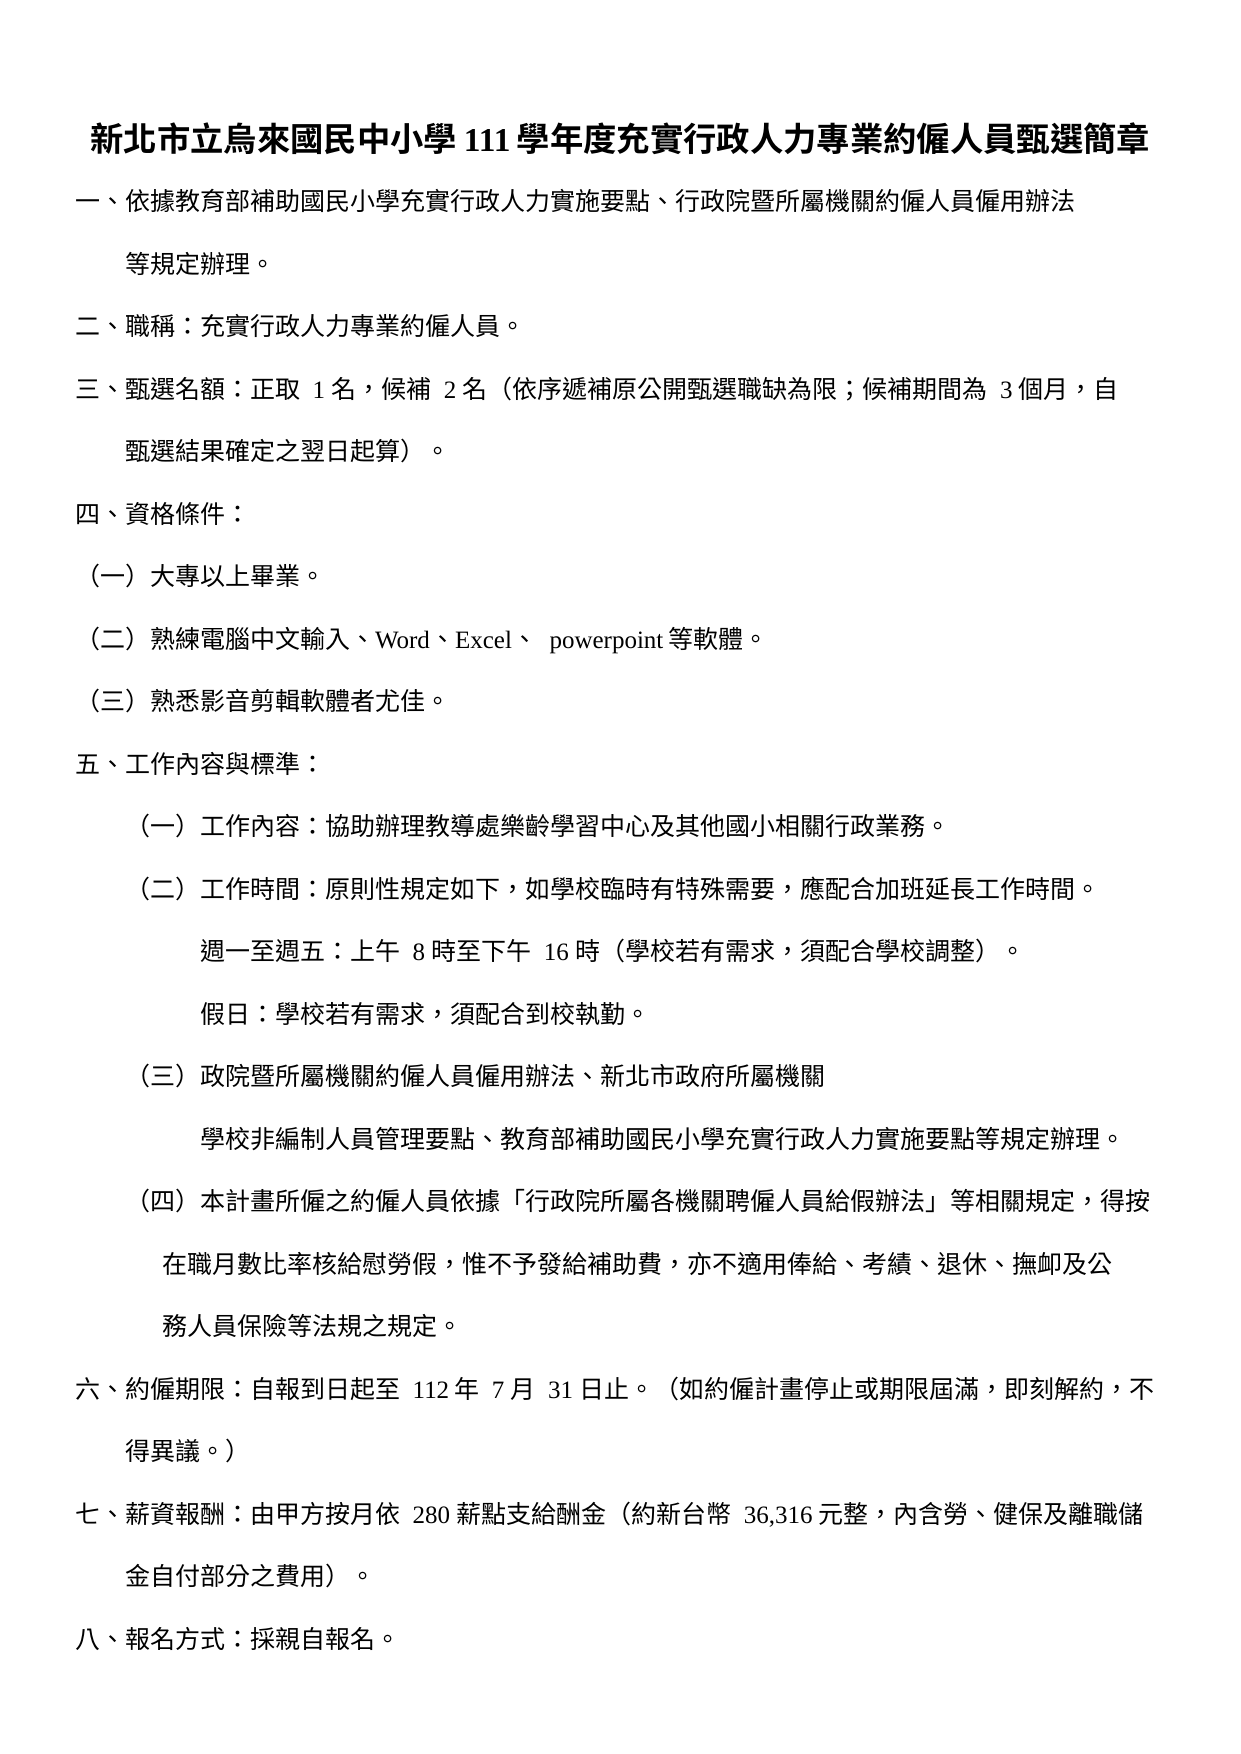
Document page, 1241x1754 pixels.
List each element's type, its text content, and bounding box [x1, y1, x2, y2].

text 二、職稱：充實行政人力專業約僱人員。 [75, 283, 1165, 346]
text 一、依據教育部補助國民小學充實行政人力實施要點、行政院暨所屬機關約僱人員僱用辦法 [75, 158, 1165, 221]
text （四）本計畫所僱之約僱人員依據「行政院所屬各機關聘僱人員給假辦法」等相關規定，得按 [75, 1158, 1165, 1221]
text 四、資格條件： [75, 471, 1165, 533]
text （三）政院暨所屬機關約僱人員僱用辦法、新北市政府所屬機關 [75, 1033, 1165, 1096]
text （二）熟練電腦中文輸入、Word、Excel、 powerpoint等軟體。 [75, 596, 1165, 658]
text 八、報名方式：採親自報名。 [75, 1596, 1165, 1658]
text 五、工作內容與標準： [75, 721, 1165, 783]
text 學校非編制人員管理要點、教育部補助國民小學充實行政人力實施要點等規定辦理。 [175, 1096, 1165, 1158]
text 七、薪資報酬：由甲方按月依 280 薪點支給酬金（約新台幣 36,316 元整，內含勞、健保及離職儲金自付部分之費用）。 [75, 1471, 1165, 1596]
text （二）工作時間：原則性規定如下，如學校臨時有特殊需要，應配合加班延長工作時間。 [75, 846, 1165, 908]
text 務人員保險等法規之規定。 [75, 1283, 1165, 1346]
text 週一至週五：上午 8 時至下午 16 時（學校若有需求，須配合學校調整）。 [75, 908, 1165, 971]
text 六、約僱期限：自報到日起至 112年 7 月 31 日止。（如約僱計畫停止或期限屆滿，即刻解約，不得異議。） [75, 1346, 1165, 1471]
text 甄選結果確定之翌日起算）。 [75, 408, 1165, 471]
text （一）工作內容：協助辦理教導處樂齡學習中心及其他國小相關行政業務。 [75, 783, 1165, 846]
text （三）熟悉影音剪輯軟體者尤佳。 [75, 658, 1165, 721]
text 新北市立烏來國民中小學111學年度充實行政人力專業約僱人員甄選簡章 [75, 96, 1165, 158]
text 等規定辦理。 [75, 221, 1165, 283]
text 在職月數比率核給慰勞假，惟不予發給補助費，亦不適用俸給、考績、退休、撫卹及公 [75, 1221, 1165, 1283]
text 假日：學校若有需求，須配合到校執勤。 [125, 971, 1165, 1033]
text （一）大專以上畢業。 [75, 533, 1165, 596]
text 三、甄選名額：正取 1 名，候補 2 名（依序遞補原公開甄選職缺為限；候補期間為 3 個月，自 [75, 346, 1165, 408]
